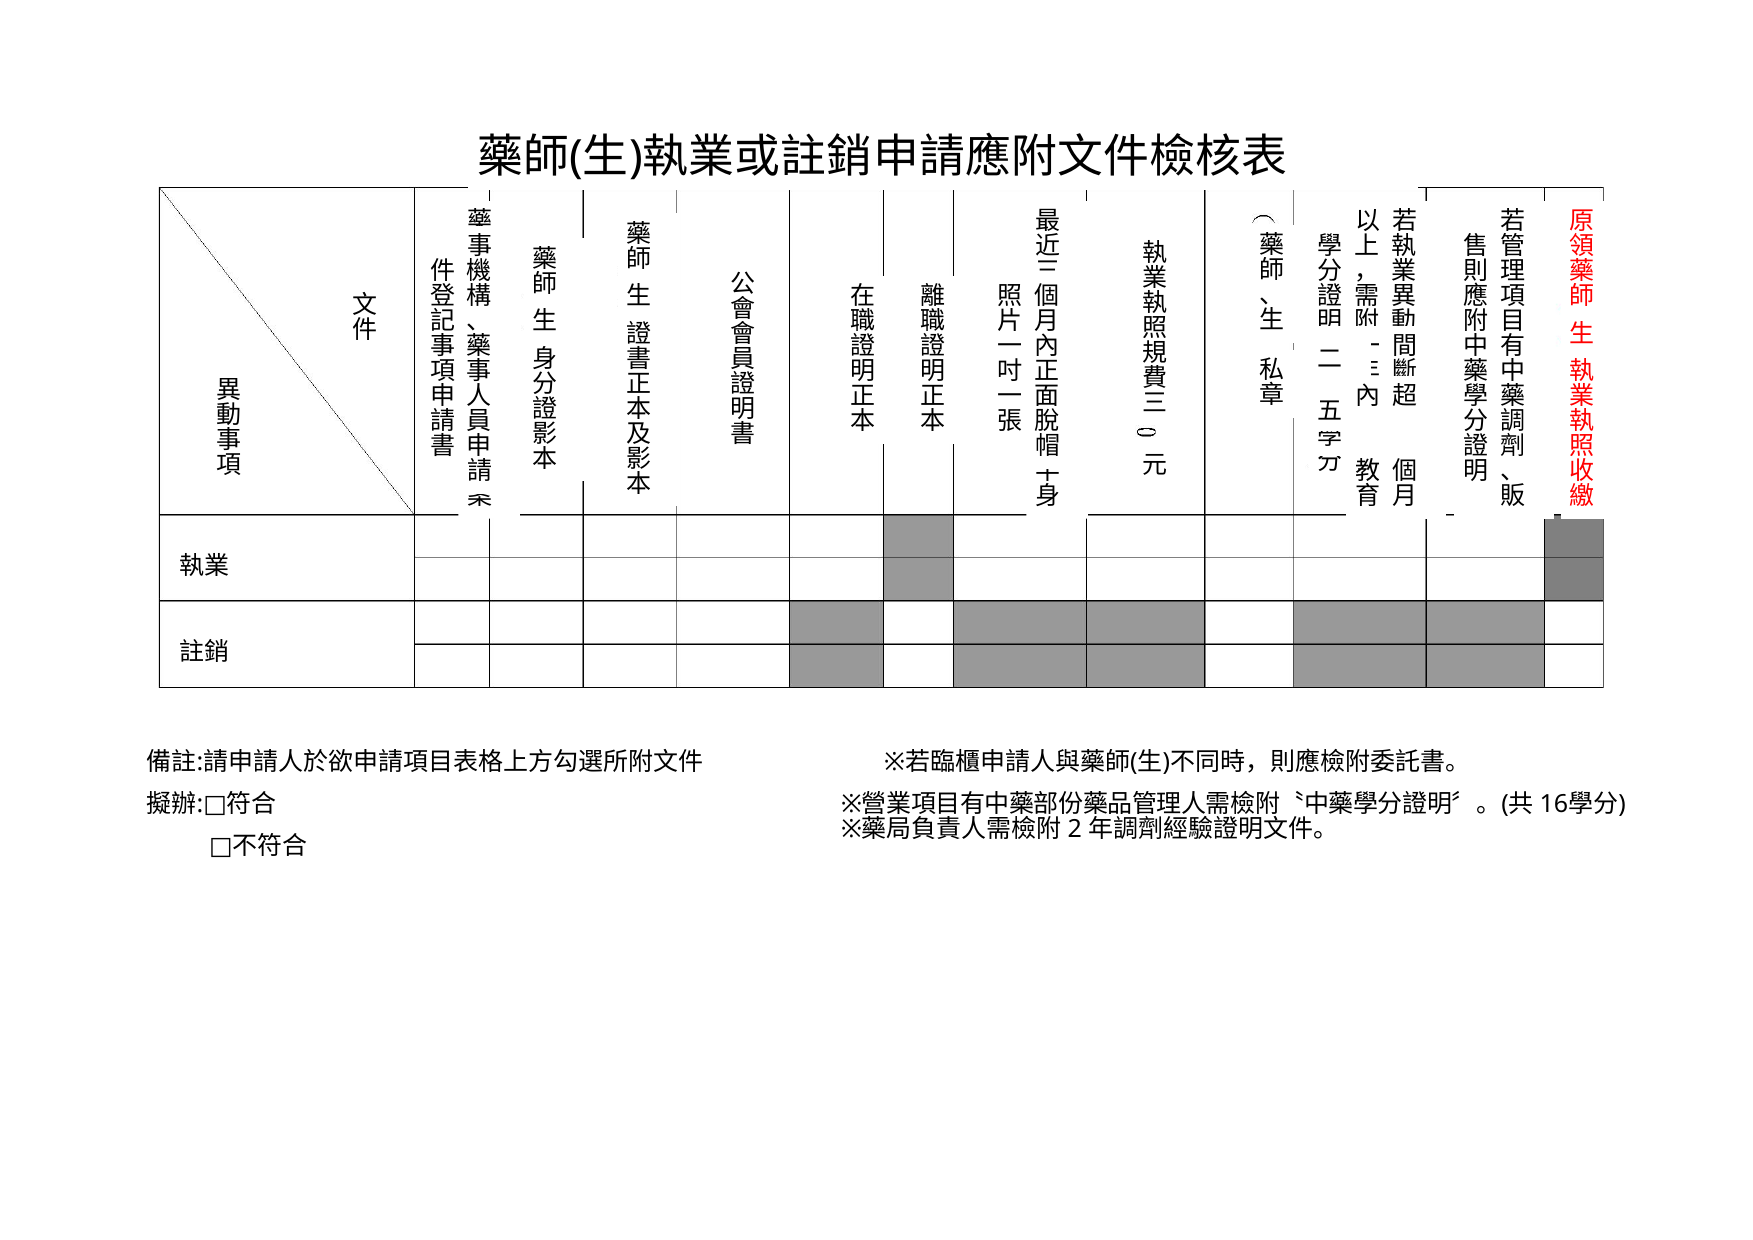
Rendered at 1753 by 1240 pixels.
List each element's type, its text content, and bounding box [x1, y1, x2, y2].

text 師 [533, 272, 577, 297]
text 分 ， 業 [1317, 260, 1437, 285]
text 學 [1317, 435, 1437, 447]
text 元 [1142, 453, 1187, 478]
text 記 、 [430, 310, 512, 335]
text ※藥局負責人需檢附 2年調劑經驗證明文件。 [841, 817, 1743, 842]
text 藥 [626, 222, 671, 247]
text 執業 [179, 554, 249, 579]
text 會 [730, 297, 774, 322]
text 件 [353, 318, 397, 343]
text 師 [1259, 259, 1304, 284]
text 章 [1259, 384, 1304, 409]
text 正 [920, 385, 964, 410]
text 職 [920, 310, 964, 335]
text 原 [1569, 210, 1614, 235]
text ※營業項目有中藥部份藥品管理人需檢附〝中藥學分證明〞。(共 16學分) [841, 792, 1743, 817]
text ※若臨櫃申請人與藥師(生)不同時，則應檢附委託書。 [884, 751, 1556, 776]
text 照 個 [997, 285, 1080, 310]
text 則 理 [1463, 260, 1545, 285]
text 年 斷 [1396, 360, 1408, 376]
text 離 [920, 285, 964, 310]
text 員 [730, 347, 774, 372]
text 半 [1035, 469, 1080, 485]
text 生 [533, 310, 577, 335]
text 事 [217, 429, 261, 454]
text 項 [217, 454, 261, 479]
text 藥 [1569, 260, 1614, 285]
text 職 [850, 310, 894, 335]
text 分 [1317, 460, 1346, 472]
text 書 [730, 422, 774, 447]
text 執 [1569, 360, 1614, 385]
text 業 [1142, 266, 1187, 291]
text 藥師(生)執業或註銷申請應附文件檢核表 [477, 136, 1409, 181]
text 公 [730, 272, 774, 297]
text 明 附 動 [1340, 310, 1356, 326]
text 身 [1035, 485, 1080, 510]
text 年 斷 [1409, 360, 1437, 376]
text 三 [1035, 260, 1080, 276]
text 項 事 [430, 360, 512, 385]
text 影 [626, 447, 671, 472]
text 案 [467, 494, 512, 510]
text 本 [850, 410, 894, 435]
text 本 [626, 472, 671, 497]
text 本 [533, 447, 577, 472]
text 請 [467, 460, 512, 485]
text 販 [1500, 485, 1545, 510]
text 持 過 [1355, 431, 1437, 435]
text 一 內 [997, 335, 1080, 360]
text 若 [1500, 210, 1545, 235]
text 證 [533, 397, 577, 422]
text 書 [626, 347, 671, 372]
text 吋 正 [997, 360, 1080, 385]
text 文 [353, 293, 397, 318]
text 業 [1569, 385, 1614, 410]
text 繳 [1569, 485, 1614, 510]
text 明 [850, 360, 894, 385]
text 及 [626, 422, 671, 447]
text 本 [920, 410, 964, 435]
text 件 機 [430, 260, 512, 285]
text 師 [1569, 285, 1614, 310]
text 正 [850, 385, 894, 410]
text 以 若 [1355, 210, 1437, 235]
text □不符合 [209, 834, 329, 859]
text 藥 [1259, 234, 1304, 259]
text 帽 [1035, 435, 1080, 460]
text 證 需 異 [1317, 285, 1437, 310]
text 正 [626, 372, 671, 397]
text 一 間 [1355, 335, 1437, 360]
text 登 構 [430, 285, 512, 310]
text 請 員 [430, 410, 512, 435]
text 明 [920, 360, 964, 385]
text 證 [730, 372, 774, 397]
text 年 斷 [1371, 360, 1394, 376]
text 近 [1035, 235, 1080, 260]
text 執 [1142, 241, 1187, 266]
text 私 [1259, 359, 1304, 384]
text 明 附 動 [1409, 310, 1437, 326]
text 生 [1259, 309, 1304, 334]
text 領 [1569, 235, 1614, 260]
text 會 [730, 322, 774, 347]
text 分 調 [1463, 410, 1545, 435]
text 中 有 [1463, 335, 1545, 360]
text 明 [730, 397, 774, 422]
text 明 附 動 [1321, 310, 1330, 326]
text 規 [1142, 341, 1187, 366]
text 教 個 [1355, 460, 1437, 485]
text 費 [1142, 366, 1187, 391]
text 動 [217, 404, 261, 429]
text 申 人 [430, 385, 512, 410]
text 收 [1569, 460, 1614, 485]
text 明 附 動 [1376, 310, 1397, 326]
text 三 [1142, 391, 1187, 416]
text 影 [533, 422, 577, 447]
text 一 面 [997, 385, 1080, 410]
text 五 [1317, 410, 1437, 422]
text 內 超 [1355, 385, 1437, 410]
text 事 [467, 235, 512, 260]
text 證 [920, 335, 964, 360]
text 明 、 [1463, 460, 1545, 485]
text 學 藥 [1463, 385, 1545, 410]
text 附 目 [1463, 310, 1545, 335]
text 片 月 [997, 310, 1080, 335]
text 本 [626, 397, 671, 422]
text 事 藥 [430, 335, 512, 360]
text 在 [850, 285, 894, 310]
text 證 [850, 335, 894, 360]
text 二 [1317, 347, 1362, 372]
picture [158, 186, 1604, 688]
text 應 項 [1463, 285, 1545, 310]
text 註銷 [179, 640, 249, 665]
text 藥 [467, 210, 512, 226]
text 售 管 [1463, 235, 1545, 260]
text 證 [626, 322, 671, 347]
text 照 [1569, 435, 1614, 460]
text 備註:請申請人於欲申請項目表格上方勾選所附文件 [146, 751, 776, 776]
text 師 [626, 247, 671, 272]
text 張 脫 [997, 410, 1080, 435]
text 身 [533, 347, 577, 372]
text 異 [217, 379, 261, 404]
text 執 [1142, 291, 1187, 316]
text 分 [533, 372, 577, 397]
text 生 [1569, 322, 1614, 347]
text 明 附 動 [1367, 310, 1374, 326]
text 最 [1035, 210, 1080, 235]
text 育 月 [1355, 485, 1437, 510]
text 證 劑 [1463, 435, 1545, 460]
text 學 上 執 [1317, 235, 1437, 260]
text 執 [1569, 410, 1614, 435]
text 藥 [533, 247, 577, 272]
text 照 [1142, 316, 1187, 341]
text 藥 中 [1463, 360, 1545, 385]
text 生 [626, 285, 671, 310]
text 、 [1259, 284, 1304, 309]
text 擬辦:□符合 [146, 792, 304, 817]
text 書 申 [430, 435, 512, 460]
